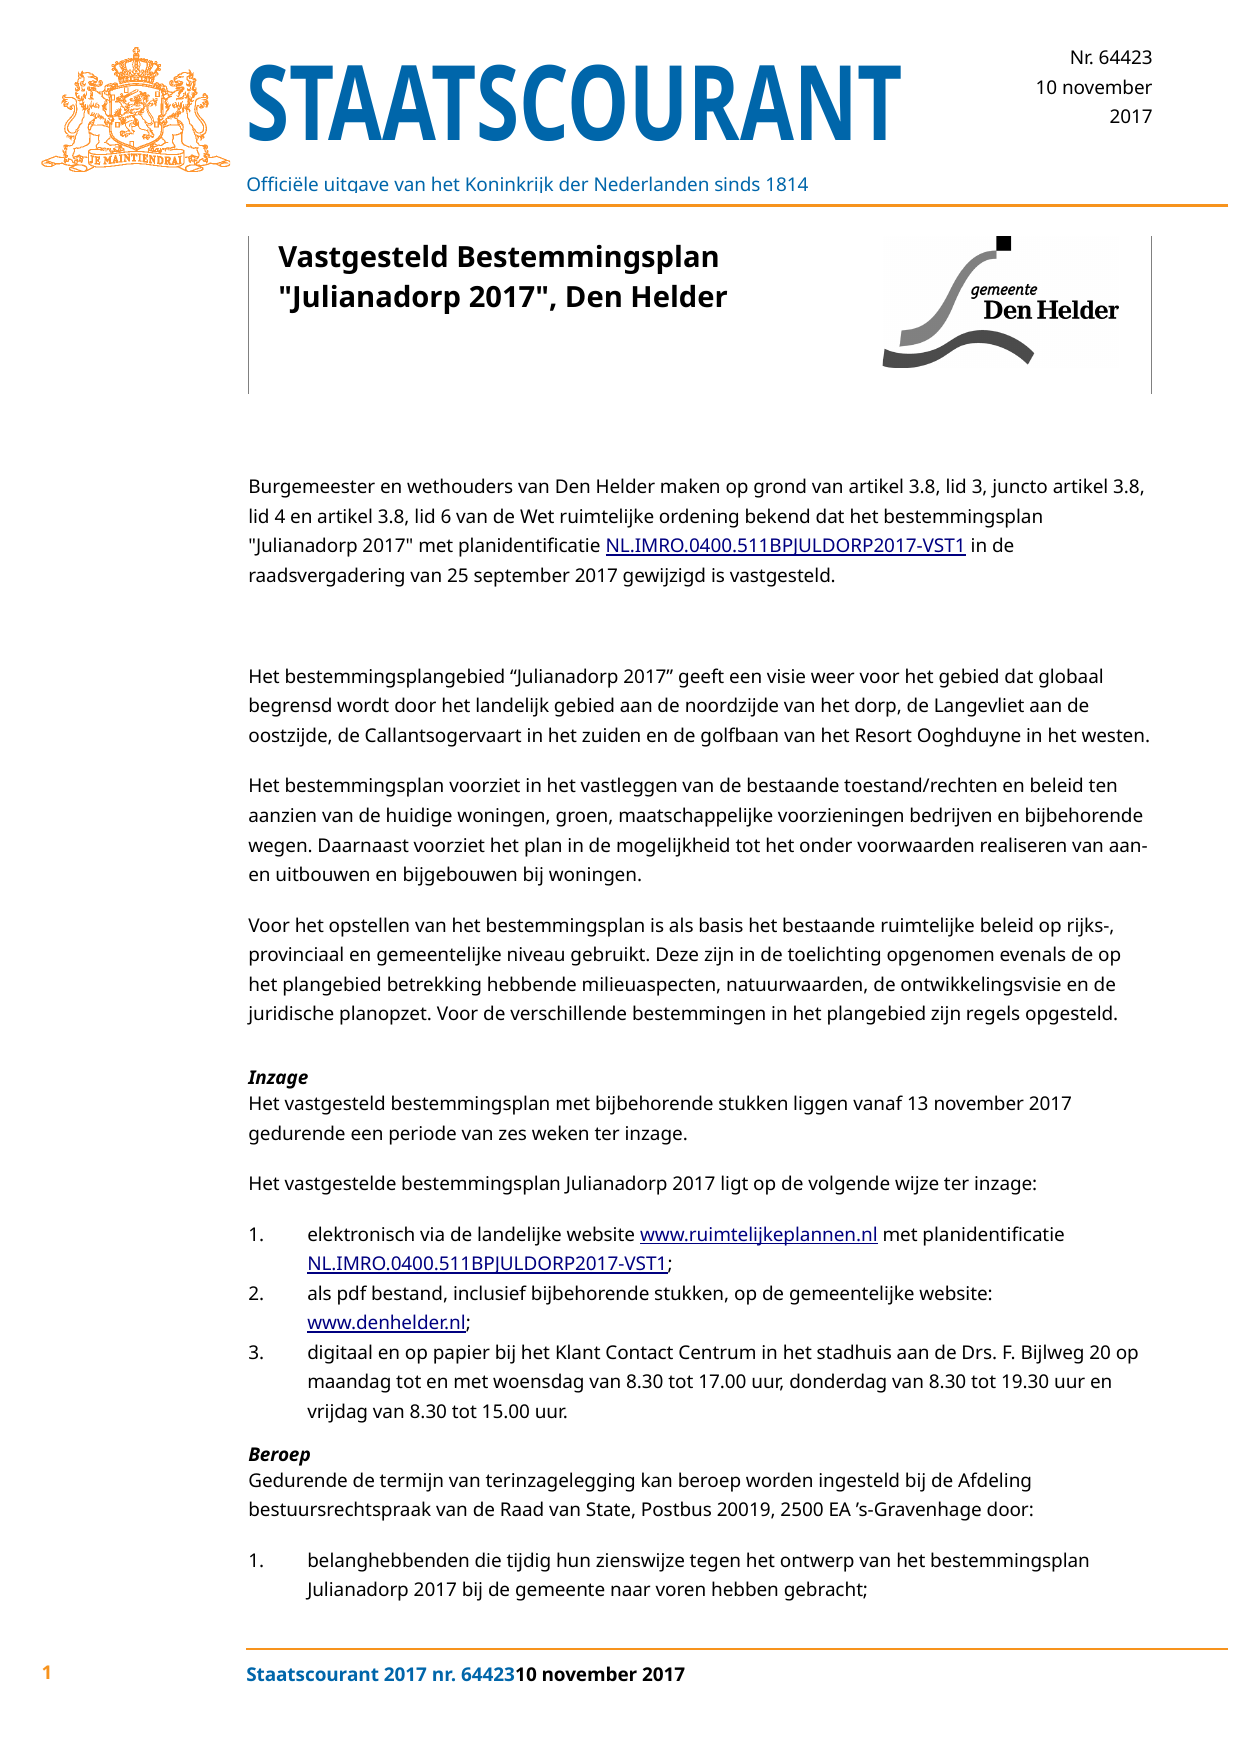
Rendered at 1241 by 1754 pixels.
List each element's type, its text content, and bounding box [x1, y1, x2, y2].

list als pdf bestand, inclusief bijbehorende stukken, op de gemeentelijke website: www.denhelder.nl; [248, 1280, 1152, 1335]
list digitaal en op papier bij het Klant Contact Centrum in het stadhuis aan de Drs. F. Bijlweg 20 op maandag tot en met woensdag van 8.30 tot 17.00 uur, donderdag van 8.30 tot 19.30 uur en vrijdag van 8.30 tot 15.00 uur. [248, 1339, 1152, 1424]
picture [882, 236, 1119, 368]
list belanghebbenden die tijdig hun zienswijze tegen het ontwerp van het bestemmingsplan Julianadorp 2017 bij de gemeente naar voren hebben gebracht; [248, 1547, 1152, 1602]
text Beroep [248, 1441, 1152, 1467]
table_header [850, 236, 1151, 394]
text Voor het opstellen van het bestemmingsplan is als basis het bestaande ruimtelijke beleid op rijks-, provinciaal en gemeentelijke niveau gebruikt. Deze zijn in de toelichting opgenomen evenals de op het plangebied betrekking hebbende milieuaspecten, natuurwaarden, de ontwikkelingsvisie en de juridische planopzet. Voor de verschillende bestemmingen in het plangebied zijn regels opgesteld. [248, 912, 1152, 1026]
text Gedurende de termijn van terinzagelegging kan beroep worden ingesteld bij de Afdeling bestuursrechtspraak van de Raad van State, Postbus 20019, 2500 EA ’s-Gravenhage door: [248, 1467, 1152, 1522]
list elektronisch via de landelijke website www.ruimtelijkeplannen.nl met planidentificatie NL.IMRO.0400.511BPJULDORP2017-VST1; [248, 1221, 1152, 1276]
text Het bestemmingsplangebied “Julianadorp 2017” geeft een visie weer voor het gebied dat globaal begrensd wordt door het landelijk gebied aan de noordzijde van het dorp, de Langevliet aan de oostzijde, de Callantsogervaart in het zuiden en de golfbaan van het Resort Ooghduyne in het westen. [248, 663, 1152, 748]
text Inzage [248, 1064, 1152, 1090]
text Het bestemmingsplan voorziet in het vastleggen van de bestaande toestand/rechten en beleid ten aanzien van de huidige woningen, groen, maatschappelijke voorzieningen bedrijven en bijbehorende wegen. Daarnaast voorziet het plan in de mogelijkheid tot het onder voorwaarden realiseren van aan- en uitbouwen en bijgebouwen bij woningen. [248, 773, 1152, 887]
text Burgemeester en wethouders van Den Helder maken op grond van artikel 3.8, lid 3, juncto artikel 3.8, lid 4 en artikel 3.8, lid 6 van de Wet ruimtelijke ordening bekend dat het bestemmingsplan "Julianadorp 2017" met planidentificatie NL.IMRO.0400.511BPJULDORP2017-VST1 in de raadsvergadering van 25 september 2017 gewijzigd is vastgesteld. [248, 473, 1152, 588]
picture [41, 47, 231, 172]
text Het vastgestelde bestemmingsplan Julianadorp 2017 ligt op de volgende wijze ter inzage: [248, 1170, 1152, 1196]
table_header Vastgesteld Bestemmingsplan "Julianadorp 2017", Den Helder [249, 236, 850, 394]
text Het vastgesteld bestemmingsplan met bijbehorende stukken liggen vanaf 13 november 2017 gedurende een periode van zes weken ter inzage. [248, 1090, 1152, 1146]
